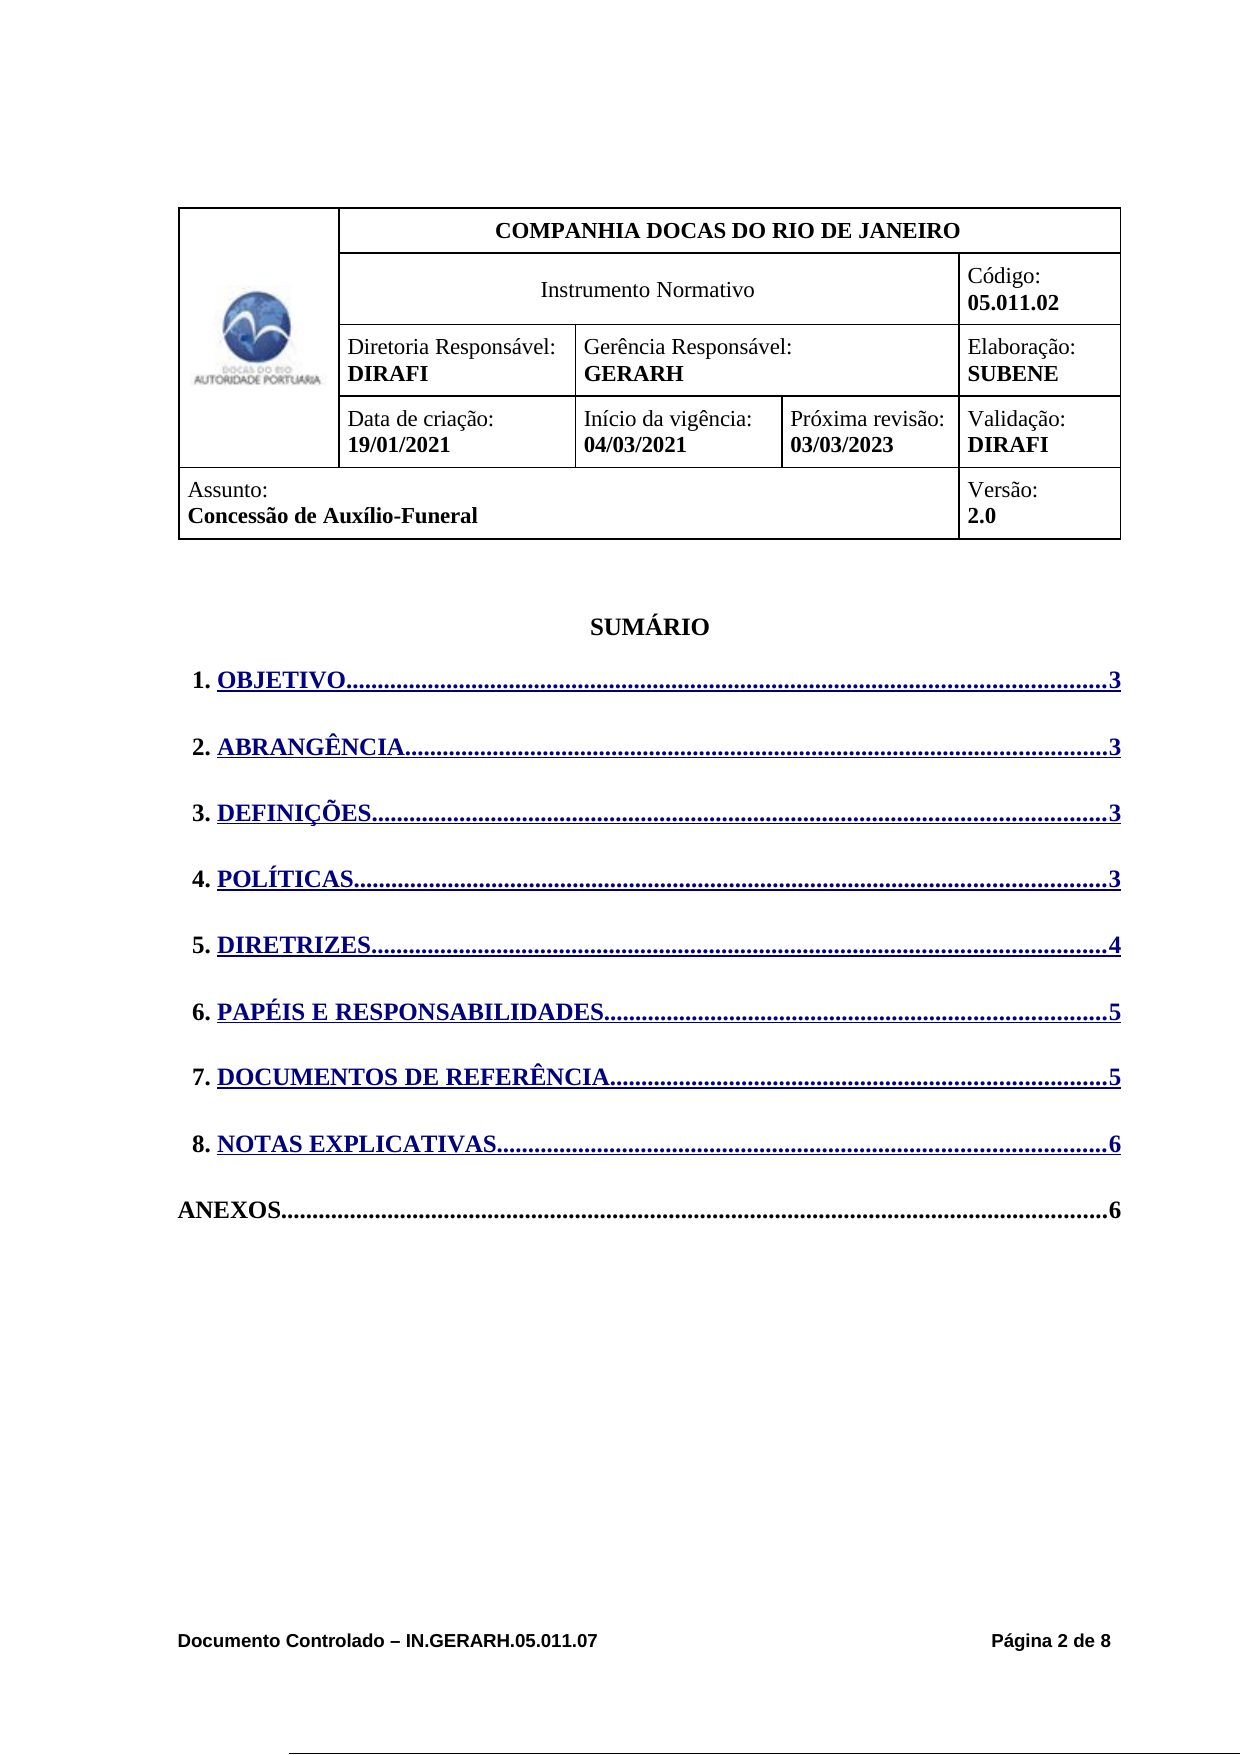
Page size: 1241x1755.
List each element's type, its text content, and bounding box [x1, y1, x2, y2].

table_cell Próxima revisão: 03/03/2023 [783, 397, 958, 466]
table_cell Data de criação: 19/01/2021 [340, 397, 575, 466]
text ANEXOS 6 [177, 1195, 1138, 1224]
list DOCUMENTOS DE REFERÊNCIA 5 [192, 1062, 1138, 1091]
table_cell Código: 05.011.02 [960, 254, 1120, 323]
list OBJETIVO 3 [192, 665, 1138, 694]
list NOTAS EXPLICATIVAS 6 [192, 1129, 1138, 1157]
list POLÍTICAS 3 [192, 864, 1138, 893]
list PAPÉIS E RESPONSABILIDADES 5 [192, 997, 1138, 1025]
text SUMÁRIO [520, 612, 780, 640]
table_header COMPANHIA DOCAS DO RIO DE JANEIRO [340, 209, 1120, 252]
table_cell Assunto: Concessão de Auxílio-Funeral [180, 468, 958, 538]
table_header [180, 209, 338, 466]
list DEFINIÇÕES 3 [192, 798, 1138, 827]
table_cell Instrumento Normativo [340, 254, 958, 323]
table_cell Início da vigência: 04/03/2021 [576, 397, 781, 466]
table_cell Diretoria Responsável: DIRAFI [340, 325, 575, 395]
list ABRANGÊNCIA 3 [192, 732, 1138, 760]
table_cell Elaboração: SUBENE [960, 325, 1120, 395]
list DIRETRIZES 4 [192, 930, 1138, 959]
table_cell Gerência Responsável: GERARH [576, 325, 958, 395]
table_cell Versão: 2.0 [960, 468, 1120, 538]
table_cell Validação: DIRAFI [960, 397, 1120, 466]
